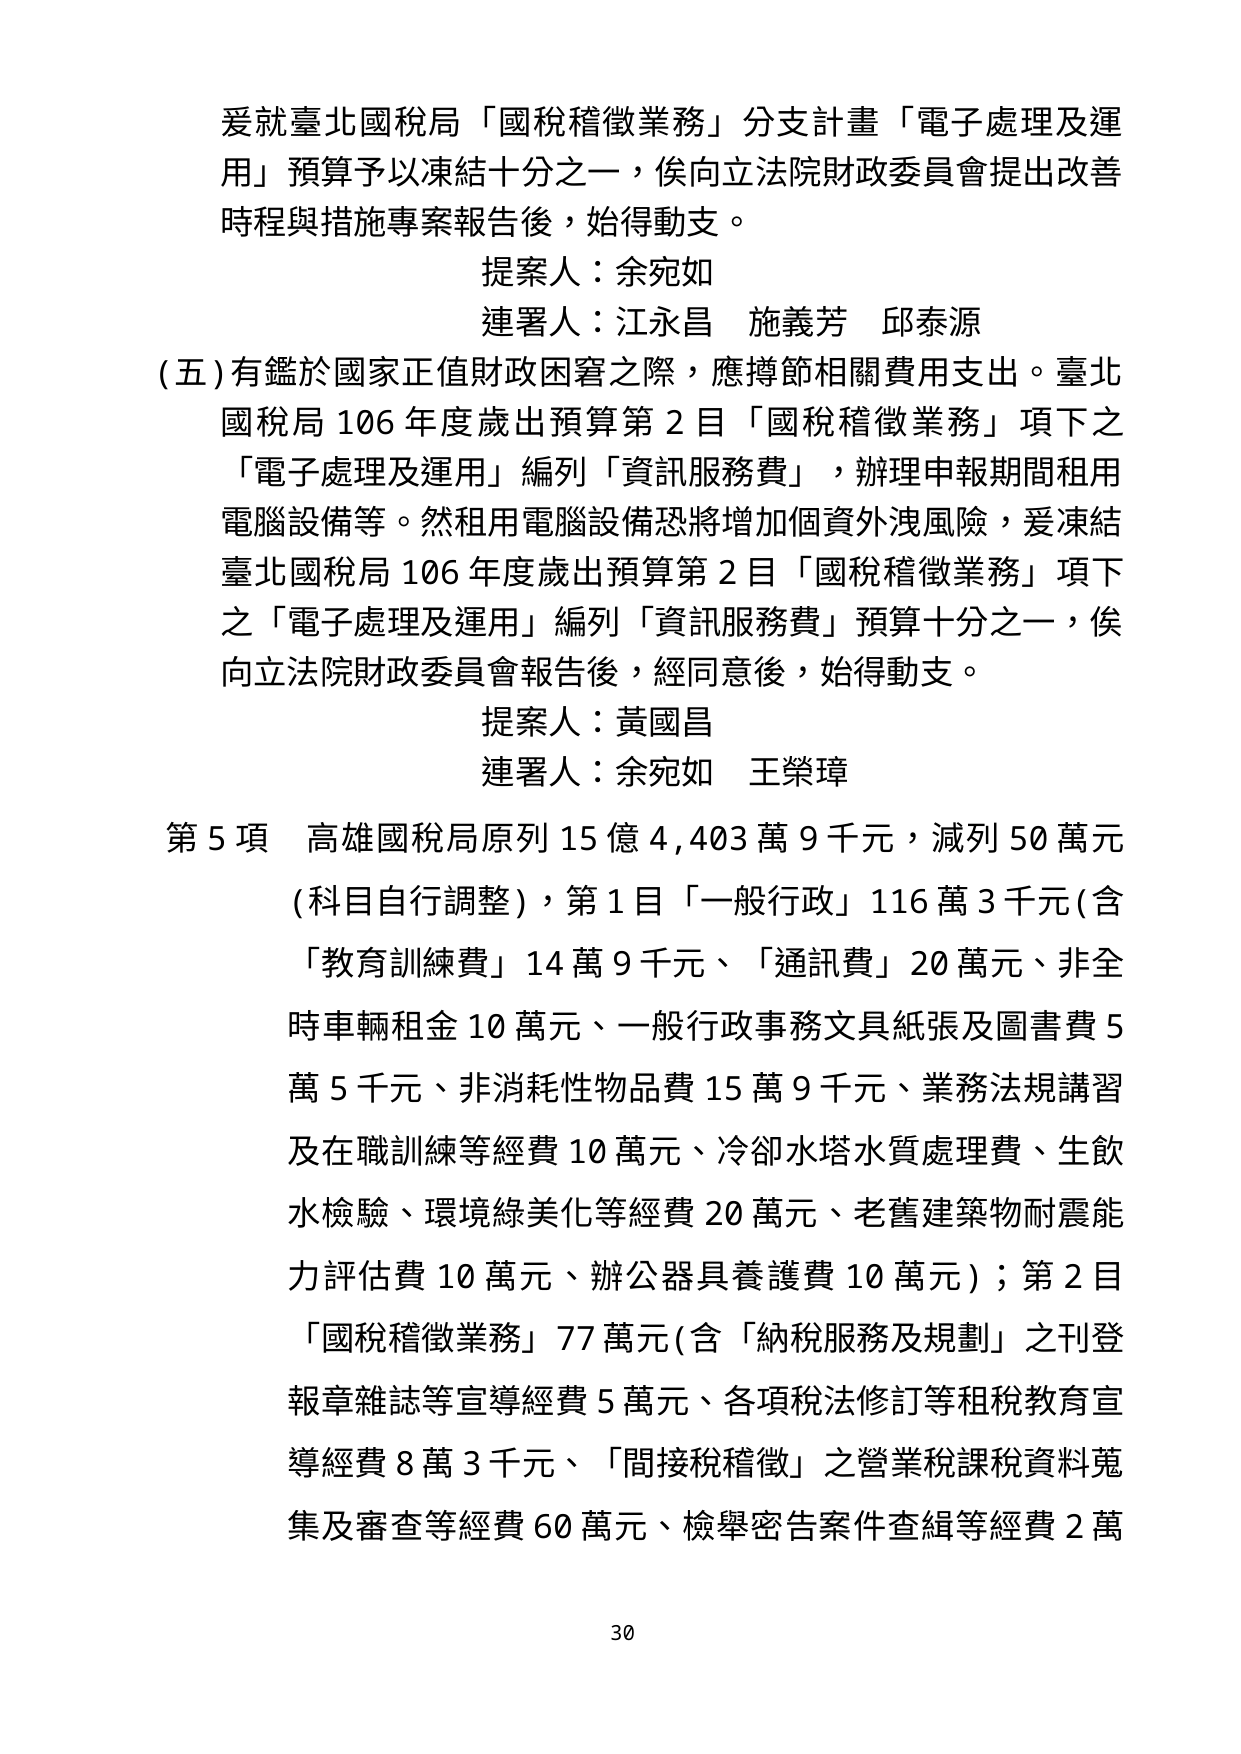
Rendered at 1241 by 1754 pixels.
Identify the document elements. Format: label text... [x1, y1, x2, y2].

text 提案人：余宛如 [482, 244, 1125, 294]
text (五)有鑑於國家正值財政困窘之際，應撙節相關費用支出。臺北國稅局106年度歲出預算第2目「國稅稽徵業務」項下之「電子處理及運用」編列「資訊服務費」，辦理申報期間租用電腦設備等。然租用電腦設備恐將增加個資外洩風險，爰凍結臺北國稅局106年度歲出預算第2目「國稅稽徵業務」項下之「電子處理及運用」編列「資訊服務費」預算十分之一，俟向立法院財政委員會報告後，經同意後，始得動支。 [153, 344, 1125, 694]
text 連署人：江永昌 施義芳 邱泰源 [482, 294, 1125, 344]
text 提案人：黃國昌 [482, 694, 1125, 744]
text 第5項 高雄國稅局原列15億4,403萬9千元，減列50萬元(科目自行調整)，第1目「一般行政」116萬3千元(含「教育訓練費」14萬9千元、「通訊費」20萬元、非全時車輛租金10萬元、一般行政事務文具紙張及圖書費5萬5千元、非消耗性物品費15萬9千元、業務法規講習及在職訓練等經費10萬元、冷卻水塔水質處理費、生飲水檢驗、環境綠美化等經費20萬元、老舊建築物耐震能力評估費10萬元、辦公器具養護費10萬元)；第2目「國稅稽徵業務」77萬元(含「納稅服務及規劃」之刊登報章雜誌等宣導經費5萬元、各項稅法修訂等租稅教育宣導經費8萬3千元、「間接稅稽徵」之營業稅課稅資料蒐集及審查等經費60萬元、檢舉密告案件查緝等經費2萬 [120, 794, 1125, 1544]
text 爰就臺北國稅局「國稅稽徵業務」分支計畫「電子處理及運用」預算予以凍結十分之一，俟向立法院財政委員會提出改善時程與措施專案報告後，始得動支。 [220, 94, 1125, 244]
text 連署人：余宛如 王榮璋 [482, 744, 1125, 794]
